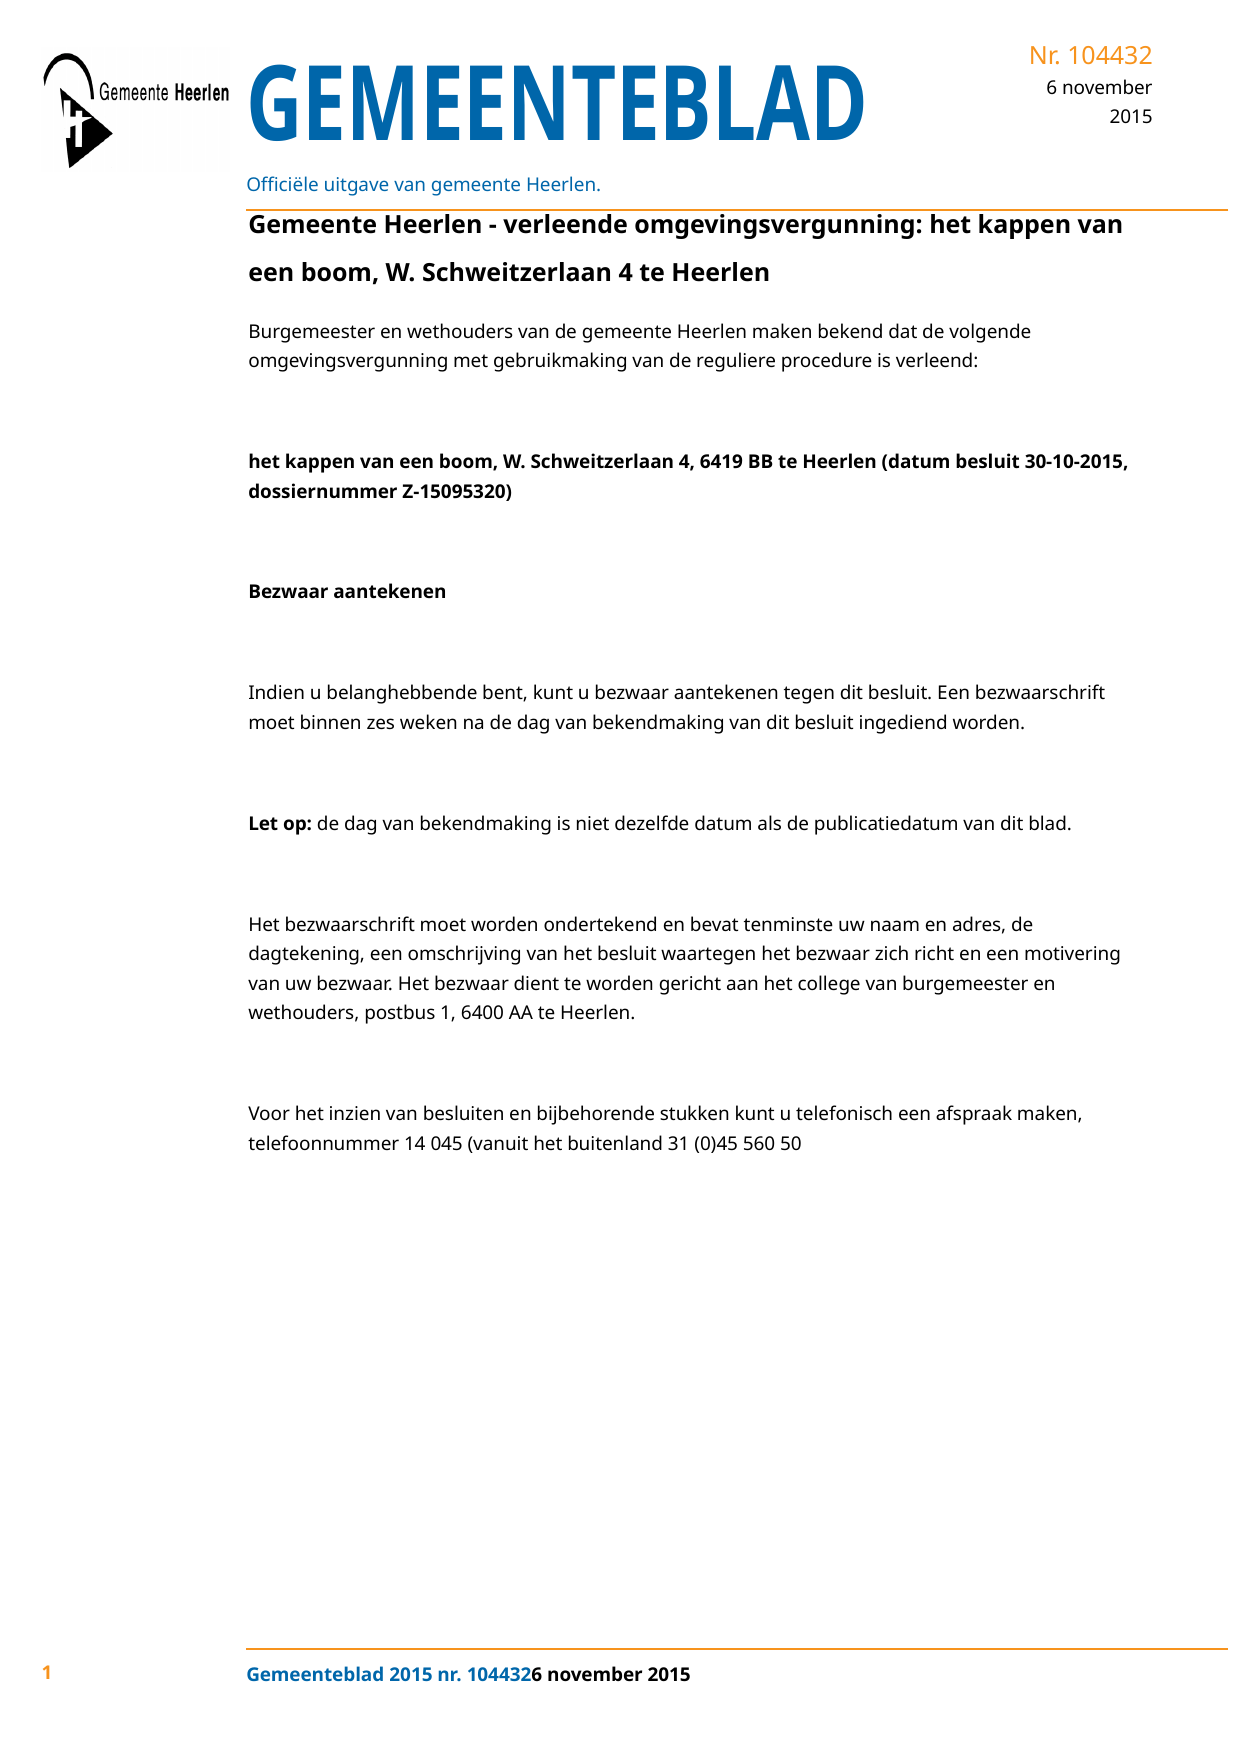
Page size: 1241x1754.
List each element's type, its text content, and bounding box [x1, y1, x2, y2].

text Indien u belanghebbende bent, kunt u bezwaar aantekenen tegen dit besluit. Een bezwaarschrift moet binnen zes weken na de dag van bekendmaking van dit besluit ingediend worden. [248, 679, 1152, 735]
text het kappen van een boom, W. Schweitzerlaan 4, 6419 BB te Heerlen (datum besluit 30-10-2015, dossiernummer Z-15095320) [248, 448, 1152, 504]
text Gemeente Heerlen - verleende omgevingsvergunning: het kappen van een boom, W. Schweitzerlaan 4 te Heerlen [248, 211, 1152, 288]
text Bezwaar aantekenen [248, 579, 1152, 604]
text Let op: de dag van bekendmaking is niet dezelfde datum als de publicatiedatum van dit blad. [248, 810, 1152, 836]
picture [41, 47, 231, 172]
text Voor het inzien van besluiten en bijbehorende stukken kunt u telefonisch een afspraak maken, telefoonnummer 14 045 (vanuit het buitenland 31 (0)45 560 50 [248, 1100, 1152, 1156]
text Het bezwaarschrift moet worden ondertekend en bevat tenminste uw naam en adres, de dagtekening, een omschrijving van het besluit waartegen het bezwaar zich richt en een motivering van uw bezwaar. Het bezwaar dient te worden gericht aan het college van burgemeester en wethouders, postbus 1, 6400 AA te Heerlen. [248, 911, 1152, 1025]
text Burgemeester en wethouders van de gemeente Heerlen maken bekend dat de volgende omgevingsvergunning met gebruikmaking van de reguliere procedure is verleend: [248, 318, 1152, 373]
